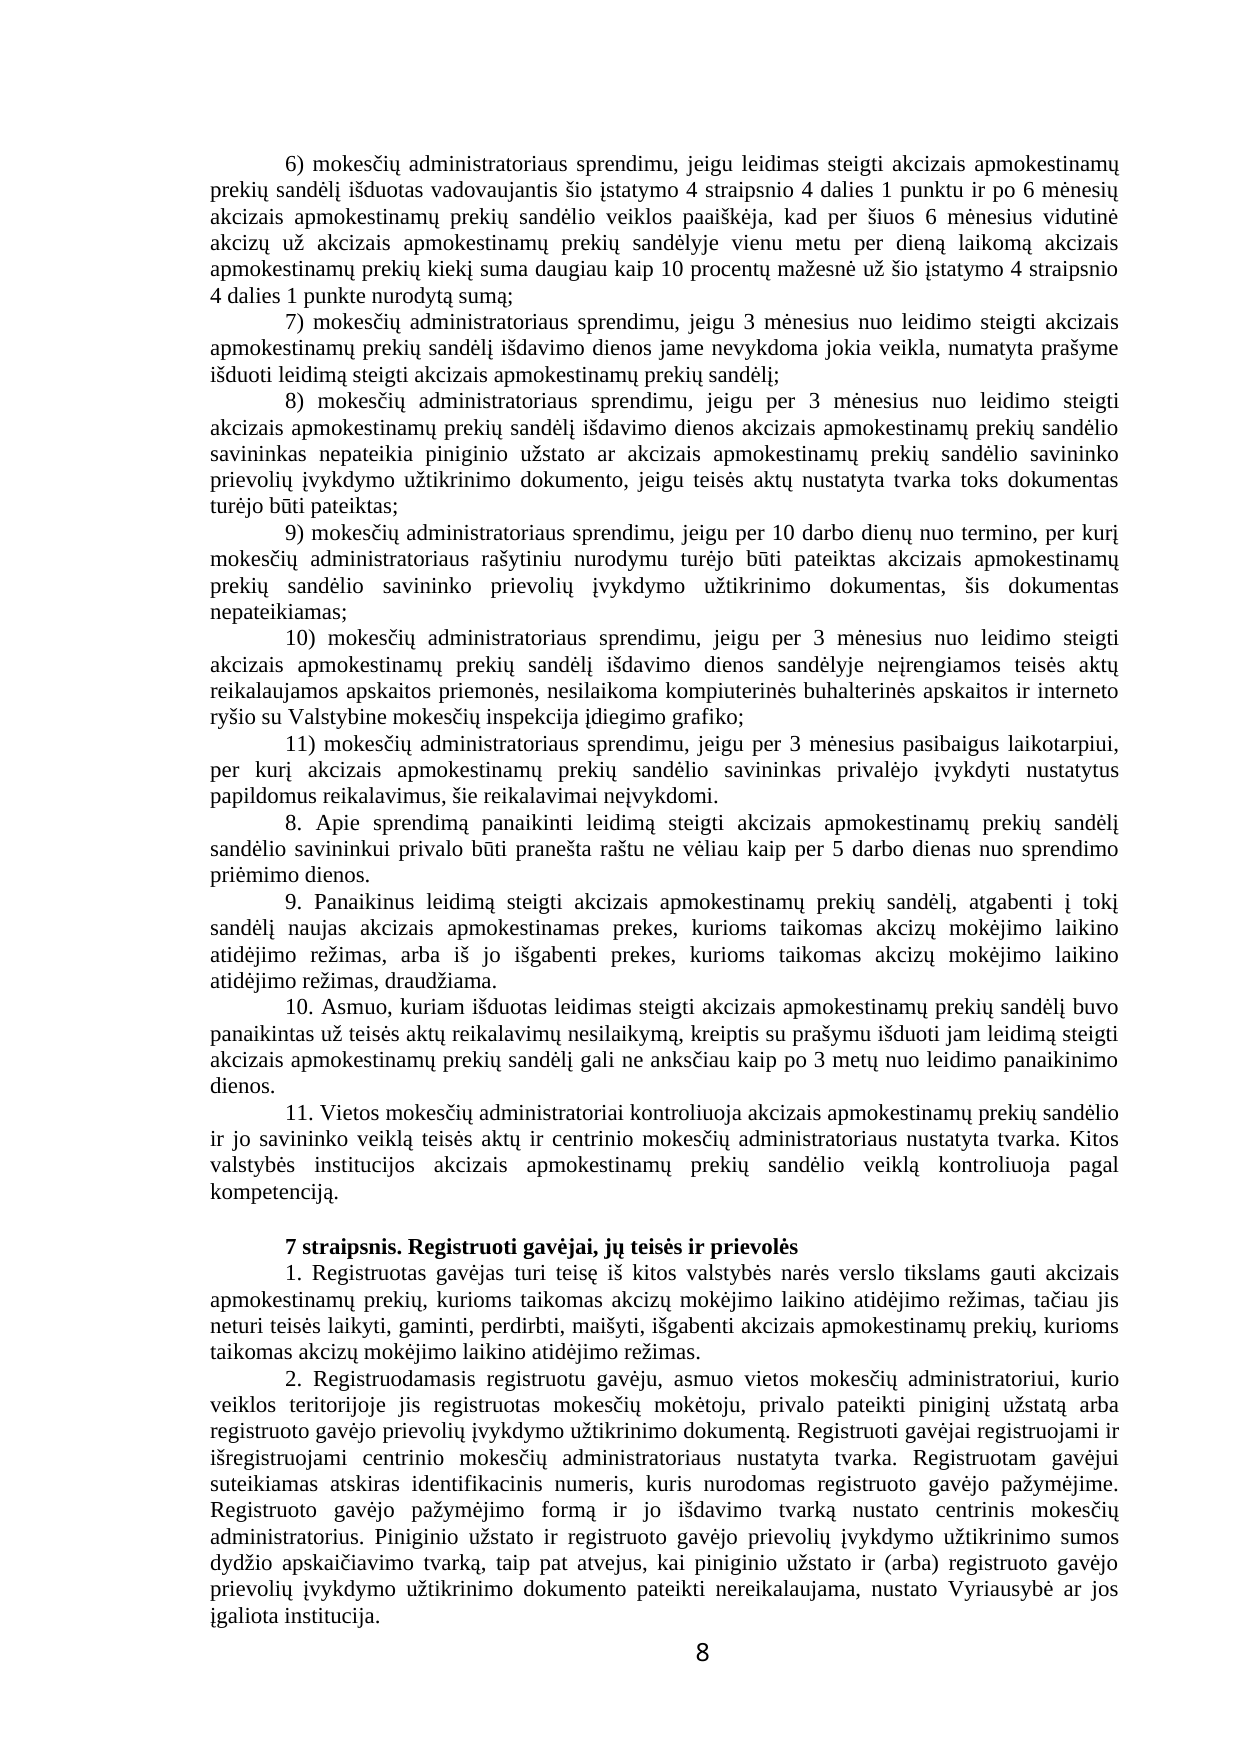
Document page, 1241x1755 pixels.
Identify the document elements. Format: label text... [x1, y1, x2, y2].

text 7 straipsnis. Registruoti gavėjai, jų teisės ir prievolės [210, 1233, 1120, 1259]
text 9. Panaikinus leidimą steigti akcizais apmokestinamų prekių sandėlį, atgabenti į tokį sandėlį naujas akcizais apmokestinamas prekes, kurioms taikomas akcizų mokėjimo laikino atidėjimo režimas, arba iš jo išgabenti prekes, kurioms taikomas akcizų mokėjimo laikino atidėjimo režimas, draudžiama. [210, 888, 1120, 993]
text 1. Registruotas gavėjas turi teisę iš kitos valstybės narės verslo tikslams gauti akcizais apmokestinamų prekių, kurioms taikomas akcizų mokėjimo laikino atidėjimo režimas, tačiau jis neturi teisės laikyti, gaminti, perdirbti, maišyti, išgabenti akcizais apmokestinamų prekių, kurioms taikomas akcizų mokėjimo laikino atidėjimo režimas. [210, 1259, 1120, 1365]
text 10) mokesčių administratoriaus sprendimu, jeigu per 3 mėnesius nuo leidimo steigti akcizais apmokestinamų prekių sandėlį išdavimo dienos sandėlyje neįrengiamos teisės aktų reikalaujamos apskaitos priemonės, nesilaikoma kompiuterinės buhalterinės apskaitos ir interneto ryšio su Valstybine mokesčių inspekcija įdiegimo grafiko; [210, 624, 1120, 730]
text 9) mokesčių administratoriaus sprendimu, jeigu per 10 darbo dienų nuo termino, per kurį mokesčių administratoriaus rašytiniu nurodymu turėjo būti pateiktas akcizais apmokestinamų prekių sandėlio savininko prievolių įvykdymo užtikrinimo dokumentas, šis dokumentas nepateikiamas; [210, 519, 1120, 624]
text 2. Registruodamasis registruotu gavėju, asmuo vietos mokesčių administratoriui, kurio veiklos teritorijoje jis registruotas mokesčių mokėtoju, privalo pateikti piniginį užstatą arba registruoto gavėjo prievolių įvykdymo užtikrinimo dokumentą. Registruoti gavėjai registruojami ir išregistruojami centrinio mokesčių administratoriaus nustatyta tvarka. Registruotam gavėjui suteikiamas atskiras identifikacinis numeris, kuris nurodomas registruoto gavėjo pažymėjime. Registruoto gavėjo pažymėjimo formą ir jo išdavimo tvarką nustato centrinis mokesčių administratorius. Piniginio užstato ir registruoto gavėjo prievolių įvykdymo užtikrinimo sumos dydžio apskaičiavimo tvarką, taip pat atvejus, kai piniginio užstato ir (arba) registruoto gavėjo prievolių įvykdymo užtikrinimo dokumento pateikti nereikalaujama, nustato Vyriausybė ar jos įgaliota institucija. [210, 1365, 1120, 1628]
text 7) mokesčių administratoriaus sprendimu, jeigu 3 mėnesius nuo leidimo steigti akcizais apmokestinamų prekių sandėlį išdavimo dienos jame nevykdoma jokia veikla, numatyta prašyme išduoti leidimą steigti akcizais apmokestinamų prekių sandėlį; [210, 308, 1120, 387]
text 11) mokesčių administratoriaus sprendimu, jeigu per 3 mėnesius pasibaigus laikotarpiui, per kurį akcizais apmokestinamų prekių sandėlio savininkas privalėjo įvykdyti nustatytus papildomus reikalavimus, šie reikalavimai neįvykdomi. [210, 730, 1120, 809]
text 8. Apie sprendimą panaikinti leidimą steigti akcizais apmokestinamų prekių sandėlį sandėlio savininkui privalo būti pranešta raštu ne vėliau kaip per 5 darbo dienas nuo sprendimo priėmimo dienos. [210, 809, 1120, 888]
text 11. Vietos mokesčių administratoriai kontroliuoja akcizais apmokestinamų prekių sandėlio ir jo savininko veiklą teisės aktų ir centrinio mokesčių administratoriaus nustatyta tvarka. Kitos valstybės institucijos akcizais apmokestinamų prekių sandėlio veiklą kontroliuoja pagal kompetenciją. [210, 1099, 1120, 1204]
text 10. Asmuo, kuriam išduotas leidimas steigti akcizais apmokestinamų prekių sandėlį buvo panaikintas už teisės aktų reikalavimų nesilaikymą, kreiptis su prašymu išduoti jam leidimą steigti akcizais apmokestinamų prekių sandėlį gali ne anksčiau kaip po 3 metų nuo leidimo panaikinimo dienos. [210, 993, 1120, 1099]
text 8) mokesčių administratoriaus sprendimu, jeigu per 3 mėnesius nuo leidimo steigti akcizais apmokestinamų prekių sandėlį išdavimo dienos akcizais apmokestinamų prekių sandėlio savininkas nepateikia piniginio užstato ar akcizais apmokestinamų prekių sandėlio savininko prievolių įvykdymo užtikrinimo dokumento, jeigu teisės aktų nustatyta tvarka toks dokumentas turėjo būti pateiktas; [210, 387, 1120, 519]
text 6) mokesčių administratoriaus sprendimu, jeigu leidimas steigti akcizais apmokestinamų prekių sandėlį išduotas vadovaujantis šio įstatymo 4 straipsnio 4 dalies 1 punktu ir po 6 mėnesių akcizais apmokestinamų prekių sandėlio veiklos paaiškėja, kad per šiuos 6 mėnesius vidutinė akcizų už akcizais apmokestinamų prekių sandėlyje vienu metu per dieną laikomą akcizais apmokestinamų prekių kiekį suma daugiau kaip 10 procentų mažesnė už šio įstatymo 4 straipsnio 4 dalies 1 punkte nurodytą sumą; [210, 150, 1120, 308]
